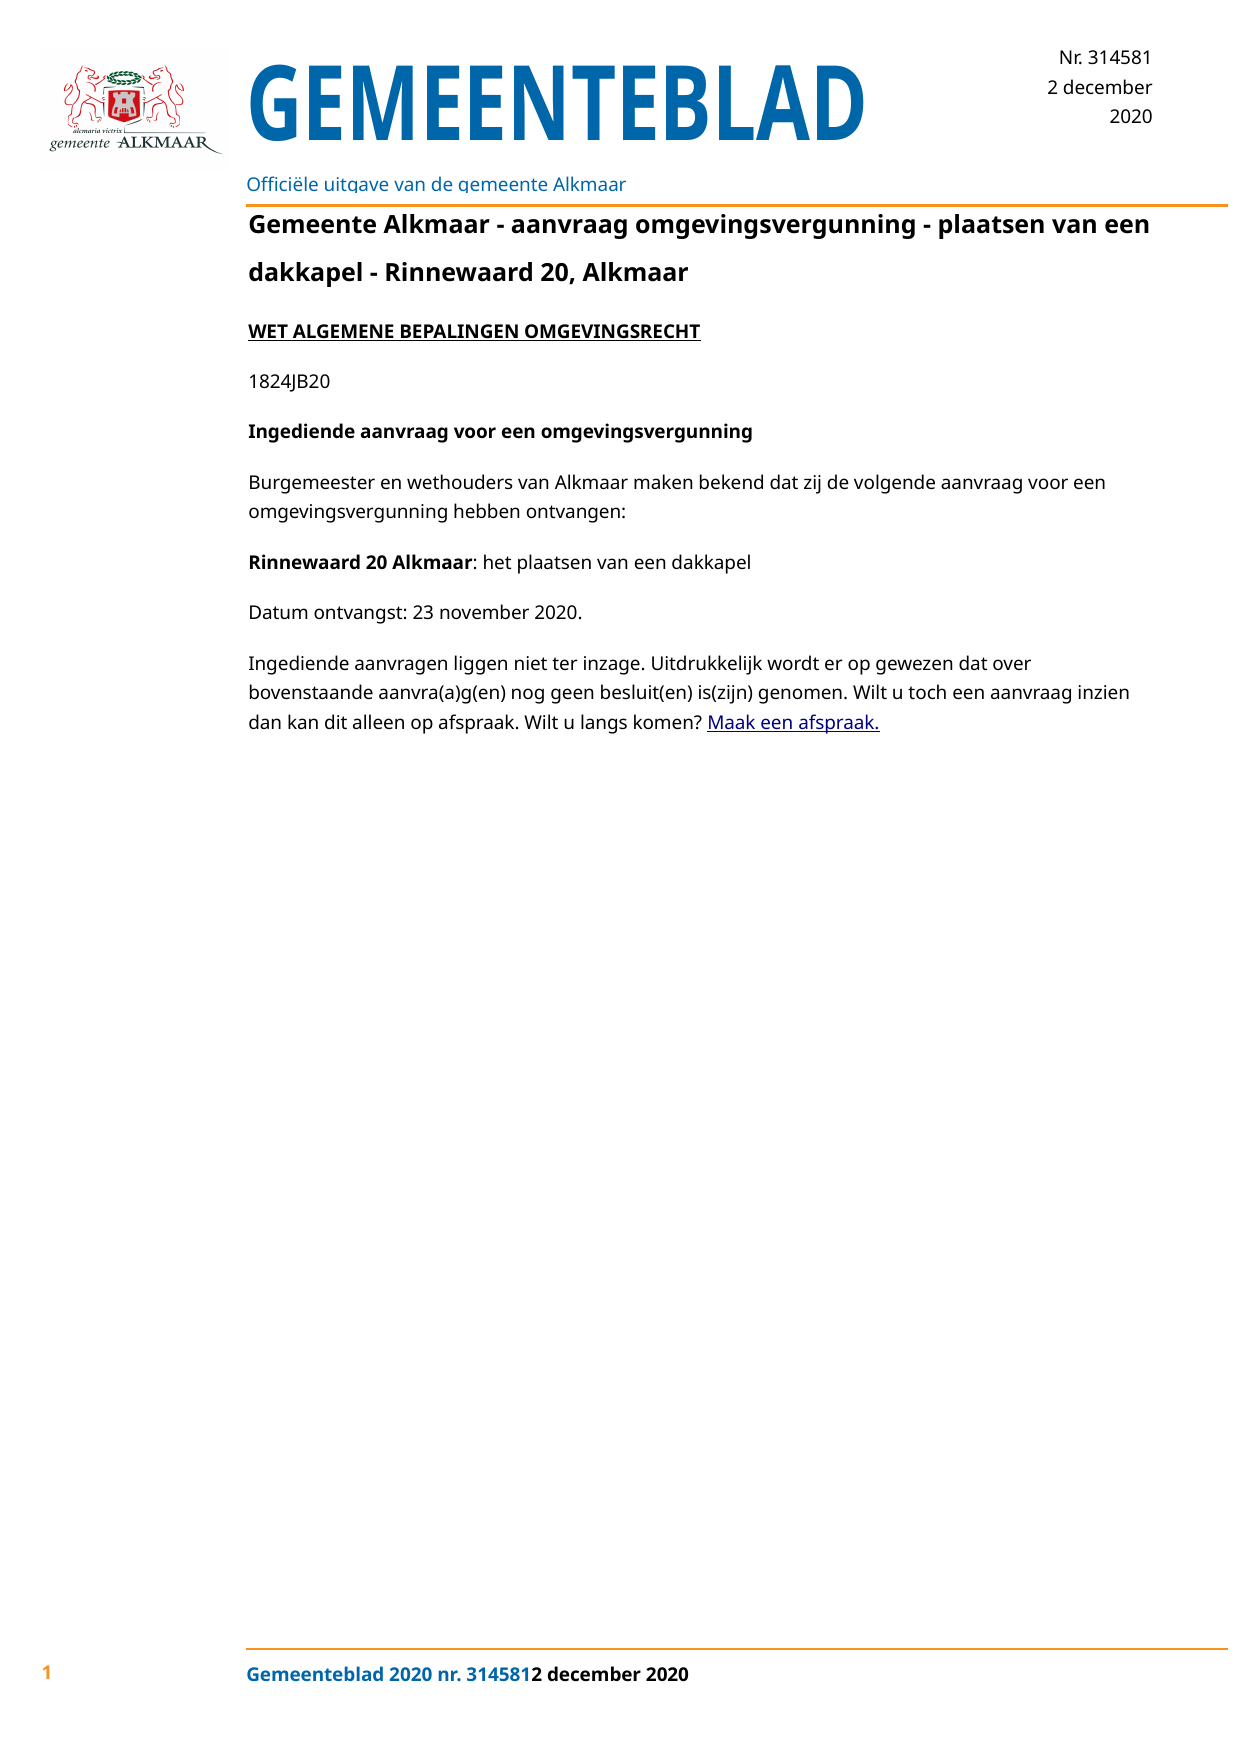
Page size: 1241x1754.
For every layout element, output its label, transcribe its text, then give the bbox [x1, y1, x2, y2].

text Datum ontvangst: 23 november 2020. [248, 599, 1152, 625]
text Ingediende aanvraag voor een omgevingsvergunning [248, 419, 1152, 444]
text Gemeente Alkmaar - aanvraag omgevingsvergunning - plaatsen van een dakkapel - Rinnewaard 20, Alkmaar [248, 207, 1152, 288]
text Ingediende aanvragen liggen niet ter inzage. Uitdrukkelijk wordt er op gewezen dat over bovenstaande aanvra(a)g(en) nog geen besluit(en) is(zijn) genomen. Wilt u toch een aanvraag inzien dan kan dit alleen op afspraak. Wilt u langs komen? Maak een afspraak. [248, 650, 1152, 735]
text Burgemeester en wethouders van Alkmaar maken bekend dat zij de volgende aanvraag voor een omgevingsvergunning hebben ontvangen: [248, 469, 1152, 524]
text 1824JB20 [248, 368, 1152, 394]
text WET ALGEMENE BEPALINGEN OMGEVINGSRECHT [248, 318, 1152, 344]
text Rinnewaard 20 Alkmaar: het plaatsen van een dakkapel [248, 549, 1152, 575]
picture [41, 47, 231, 172]
